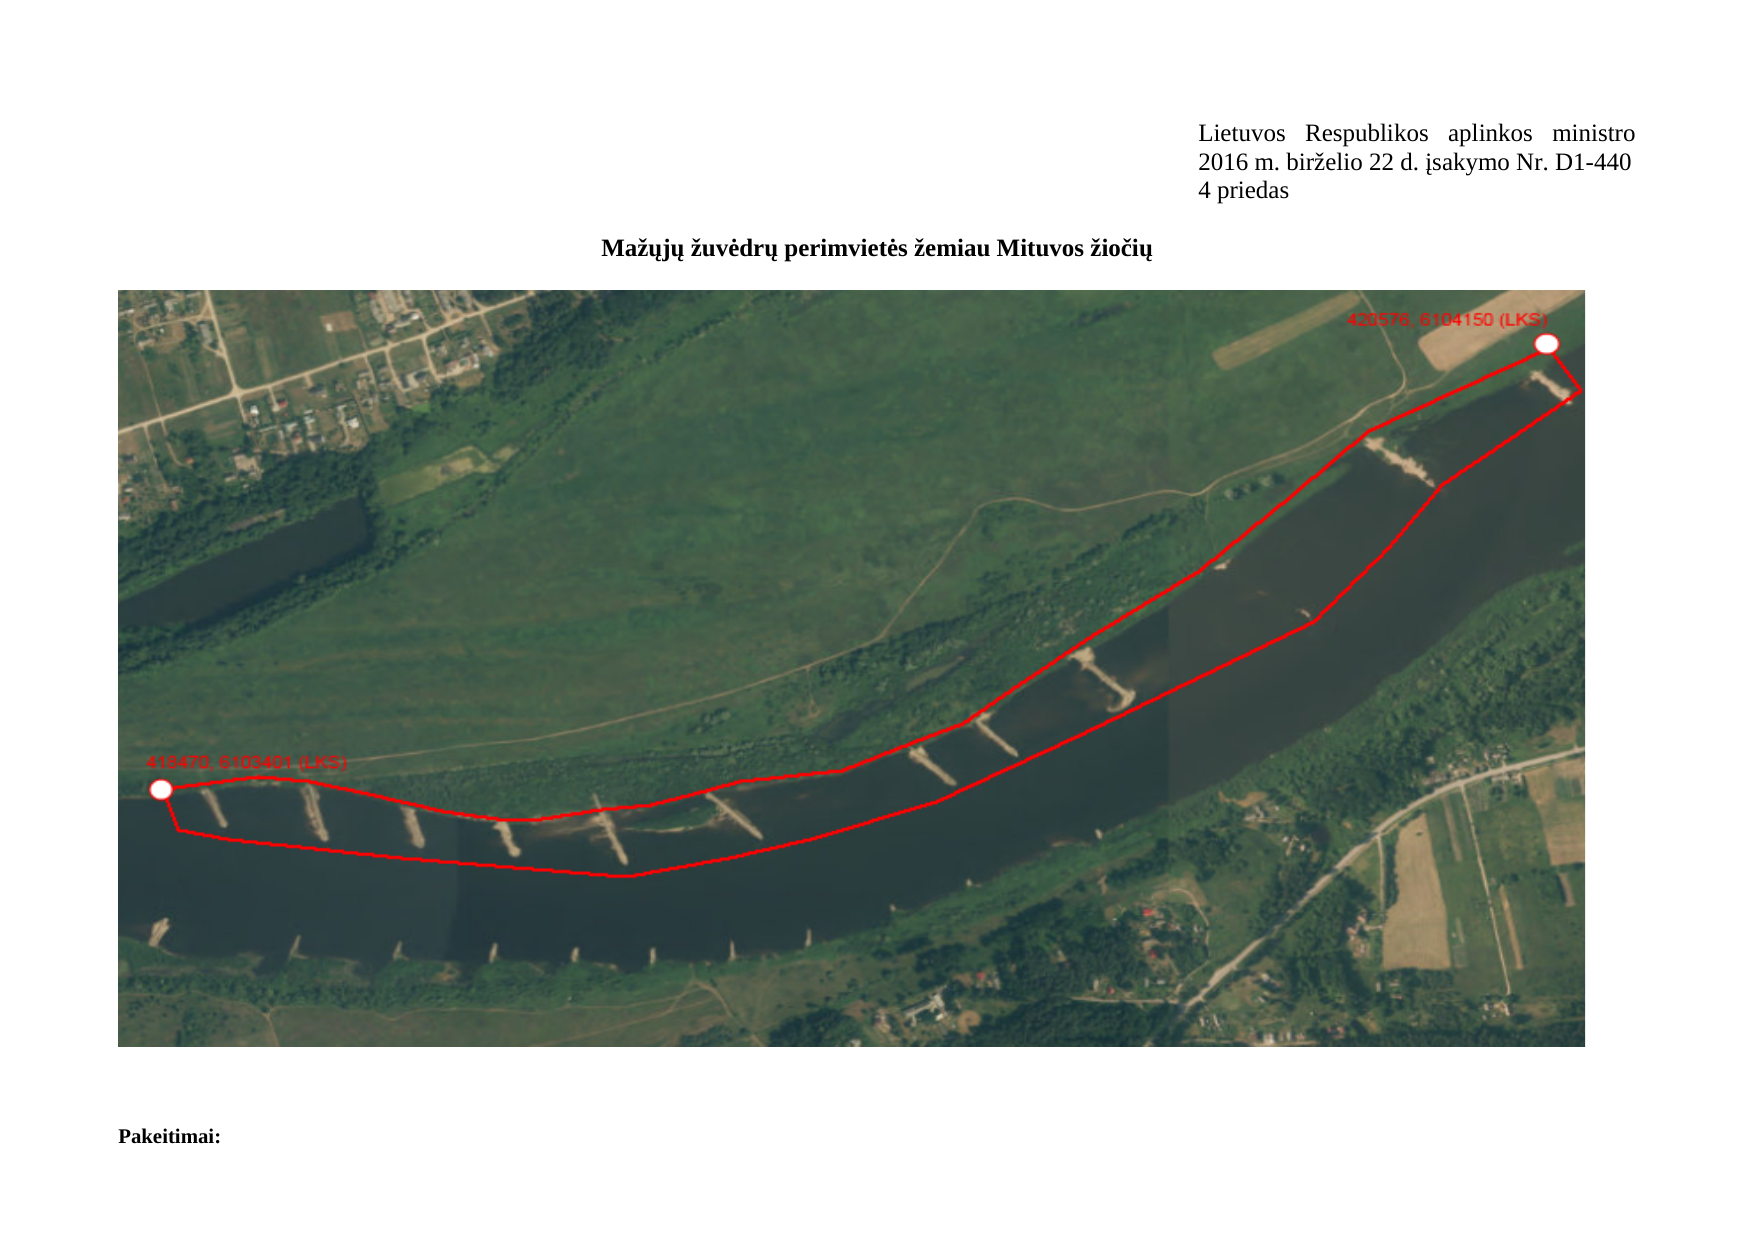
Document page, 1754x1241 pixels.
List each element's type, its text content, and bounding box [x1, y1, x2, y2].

text Pakeitimai: [118, 1124, 1636, 1148]
text Mažųjų žuvėdrų perimvietės žemiau Mituvos žiočių [118, 233, 1636, 262]
text Lietuvos Respublikos aplinkos ministro 2016 m. birželio 22 d. įsakymo Nr. D1-440 [1198, 118, 1636, 176]
text 4 priedas [1198, 176, 1636, 204]
